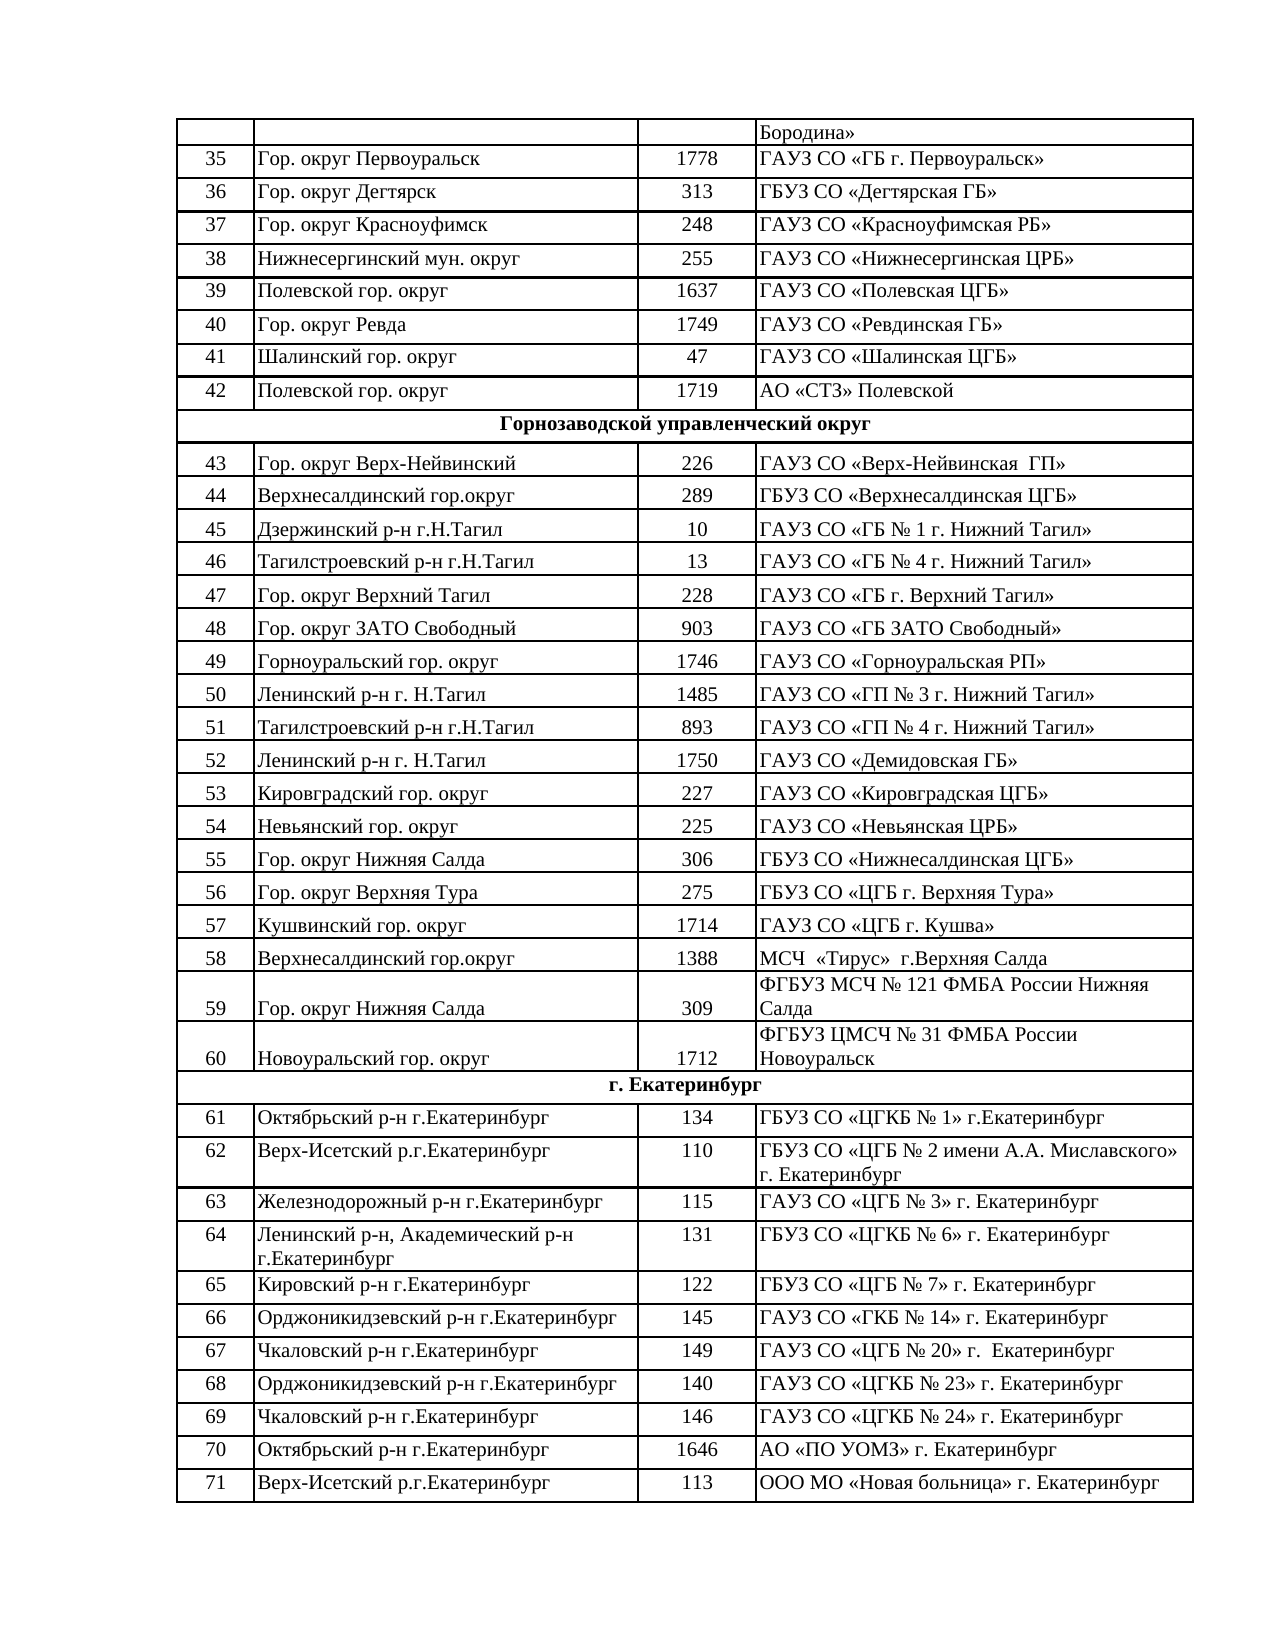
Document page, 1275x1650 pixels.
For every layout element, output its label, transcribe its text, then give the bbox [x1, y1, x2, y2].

table_cell 149 [639, 1338, 755, 1369]
table_cell 38 [178, 245, 253, 276]
table_cell 42 [178, 378, 253, 408]
table_cell 1719 [639, 378, 755, 408]
table_cell 145 [639, 1305, 755, 1336]
table_cell Орджоникидзевский р-н г.Екатеринбург [255, 1371, 637, 1402]
table_cell ФГБУЗ ЦМСЧ № 31 ФМБА России Новоуральск [757, 1022, 1192, 1070]
table_cell 59 [178, 972, 253, 1020]
table_cell ГАУЗ СО «ГБ г. Верхний Тагил» [757, 576, 1192, 607]
table_cell Полевской гор. округ [255, 279, 637, 309]
table_cell Чкаловский р-н г.Екатеринбург [255, 1404, 637, 1435]
table_cell 1749 [639, 311, 755, 342]
table_cell 37 [178, 213, 253, 243]
table_cell Нижнесергинский мун. округ [255, 245, 637, 276]
table_cell ГАУЗ СО «ГБ г. Первоуральск» [757, 146, 1192, 177]
table_cell 57 [178, 906, 253, 937]
table_cell Орджоникидзевский р-н г.Екатеринбург [255, 1305, 637, 1336]
table_cell Дзержинский р-н г.Н.Тагил [255, 510, 637, 541]
table_cell 289 [639, 477, 755, 507]
table_cell 309 [639, 972, 755, 1020]
table_cell 62 [178, 1138, 253, 1186]
table_cell 69 [178, 1404, 253, 1435]
table_cell МСЧ «Тирус» г.Верхняя Салда [757, 939, 1192, 970]
table_cell Октябрьский р-н г.Екатеринбург [255, 1105, 637, 1136]
table_cell Гор. округ Верхний Тагил [255, 576, 637, 607]
table_cell ГАУЗ СО «ЦГКБ № 23» г. Екатеринбург [757, 1371, 1192, 1402]
table_cell 70 [178, 1437, 253, 1468]
table_cell 228 [639, 576, 755, 607]
table_cell ГАУЗ СО «ГБ № 1 г. Нижний Тагил» [757, 510, 1192, 541]
table_cell Октябрьский р-н г.Екатеринбург [255, 1437, 637, 1468]
table_cell Гор. округ Первоуральск [255, 146, 637, 177]
table_cell ГАУЗ СО «Полевская ЦГБ» [757, 279, 1192, 309]
table_cell Гор. округ Нижняя Салда [255, 972, 637, 1020]
table_cell Кировский р-н г.Екатеринбург [255, 1272, 637, 1303]
table_cell ГБУЗ СО «ЦГКБ № 1» г.Екатеринбург [757, 1105, 1192, 1136]
table_cell ГАУЗ СО «ГП № 4 г. Нижний Тагил» [757, 708, 1192, 739]
table_cell ГАУЗ СО «Ревдинская ГБ» [757, 311, 1192, 342]
table_cell 66 [178, 1305, 253, 1336]
table_cell 48 [178, 609, 253, 639]
table_cell ФГБУЗ МСЧ № 121 ФМБА России Нижняя Салда [757, 972, 1192, 1020]
table_cell ГАУЗ СО «Шалинская ЦГБ» [757, 345, 1192, 375]
table_cell 63 [178, 1189, 253, 1219]
table_cell ГАУЗ СО «Горноуральская РП» [757, 642, 1192, 673]
table_cell ГАУЗ СО «ГБ № 4 г. Нижний Тагил» [757, 543, 1192, 573]
table_cell 1637 [639, 279, 755, 309]
table_cell ГАУЗ СО «ЦГБ г. Кушва» [757, 906, 1192, 937]
table_cell [255, 120, 637, 144]
table_cell 35 [178, 146, 253, 177]
table_cell 60 [178, 1022, 253, 1070]
table_cell Верх-Исетский р.г.Екатеринбург [255, 1138, 637, 1186]
table_cell 56 [178, 873, 253, 904]
table_cell Верхнесалдинский гор.округ [255, 477, 637, 507]
table_cell Гор. округ Верх-Нейвинский [255, 444, 637, 474]
table_cell 49 [178, 642, 253, 673]
table_cell 893 [639, 708, 755, 739]
table_cell 255 [639, 245, 755, 276]
table_cell Гор. округ ЗАТО Свободный [255, 609, 637, 639]
table_cell 113 [639, 1470, 755, 1501]
table_cell Тагилстроевский р-н г.Н.Тагил [255, 708, 637, 739]
table_cell 52 [178, 741, 253, 772]
table_cell Гор. округ Дегтярск [255, 179, 637, 210]
table_cell ГБУЗ СО «Верхнесалдинская ЦГБ» [757, 477, 1192, 507]
table_cell 47 [639, 345, 755, 375]
table_cell Невьянский гор. округ [255, 807, 637, 838]
table_cell 61 [178, 1105, 253, 1136]
table_cell Гор. округ Нижняя Салда [255, 840, 637, 871]
table_cell 71 [178, 1470, 253, 1501]
table_cell ГАУЗ СО «ЦГКБ № 24» г. Екатеринбург [757, 1404, 1192, 1435]
table_cell 41 [178, 345, 253, 375]
table_cell ГАУЗ СО «Красноуфимская РБ» [757, 213, 1192, 243]
table_cell 45 [178, 510, 253, 541]
table_cell 36 [178, 179, 253, 210]
table_cell Кировградский гор. округ [255, 774, 637, 805]
table_cell ГБУЗ СО «Дегтярская ГБ» [757, 179, 1192, 210]
table_cell Гор. округ Ревда [255, 311, 637, 342]
table_cell Кушвинский гор. округ [255, 906, 637, 937]
table_cell ГАУЗ СО «Кировградская ЦГБ» [757, 774, 1192, 805]
table_cell ГАУЗ СО «ГБ ЗАТО Свободный» [757, 609, 1192, 639]
table_cell 67 [178, 1338, 253, 1369]
table_cell 248 [639, 213, 755, 243]
table_cell ГАУЗ СО «ГКБ № 14» г. Екатеринбург [757, 1305, 1192, 1336]
table_cell 1485 [639, 675, 755, 706]
table_cell Ленинский р-н г. Н.Тагил [255, 675, 637, 706]
table_cell 1388 [639, 939, 755, 970]
table_cell 47 [178, 576, 253, 607]
table_cell 39 [178, 279, 253, 309]
table_cell 64 [178, 1222, 253, 1270]
table_cell Полевской гор. округ [255, 378, 637, 408]
table_cell ГАУЗ СО «Невьянская ЦРБ» [757, 807, 1192, 838]
table_cell 1712 [639, 1022, 755, 1070]
table_cell 134 [639, 1105, 755, 1136]
table_cell ГБУЗ СО «ЦГБ № 2 имени А.А. Миславского» г. Екатеринбург [757, 1138, 1192, 1186]
table_cell ГБУЗ СО «ЦГБ № 7» г. Екатеринбург [757, 1272, 1192, 1303]
table_cell 903 [639, 609, 755, 639]
table_cell 1646 [639, 1437, 755, 1468]
table_cell Железнодорожный р-н г.Екатеринбург [255, 1189, 637, 1219]
table_cell Ленинский р-н, Академический р-н г.Екатеринбург [255, 1222, 637, 1270]
table_cell ГАУЗ СО «ЦГБ № 3» г. Екатеринбург [757, 1189, 1192, 1219]
table_cell 1750 [639, 741, 755, 772]
table_cell АО «СТЗ» Полевской [757, 378, 1192, 408]
table_cell 131 [639, 1222, 755, 1270]
table_cell АО «ПО УОМЗ» г. Екатеринбург [757, 1437, 1192, 1468]
table_cell Бородина» [757, 120, 1192, 144]
table_cell Тагилстроевский р-н г.Н.Тагил [255, 543, 637, 573]
table_cell 146 [639, 1404, 755, 1435]
table_cell Верх-Исетский р.г.Екатеринбург [255, 1470, 637, 1501]
table_cell 44 [178, 477, 253, 507]
table_cell 58 [178, 939, 253, 970]
table_cell 46 [178, 543, 253, 573]
table_cell 54 [178, 807, 253, 838]
table_cell 53 [178, 774, 253, 805]
table_cell 10 [639, 510, 755, 541]
table_cell 40 [178, 311, 253, 342]
table_cell ГБУЗ СО «ЦГКБ № 6» г. Екатеринбург [757, 1222, 1192, 1270]
table_cell ГАУЗ СО «ГП № 3 г. Нижний Тагил» [757, 675, 1192, 706]
table_cell ГАУЗ СО «Нижнесергинская ЦРБ» [757, 245, 1192, 276]
table_cell Гор. округ Красноуфимск [255, 213, 637, 243]
table_cell Ленинский р-н г. Н.Тагил [255, 741, 637, 772]
table_cell ГАУЗ СО «Демидовская ГБ» [757, 741, 1192, 772]
table_cell 115 [639, 1189, 755, 1219]
table_cell 51 [178, 708, 253, 739]
table_cell 1778 [639, 146, 755, 177]
table_cell 43 [178, 444, 253, 474]
table_cell 1714 [639, 906, 755, 937]
table_cell Горнозаводской управленческий округ [178, 411, 1192, 441]
table_cell ГБУЗ СО «ЦГБ г. Верхняя Тура» [757, 873, 1192, 904]
table_cell 227 [639, 774, 755, 805]
table_cell 68 [178, 1371, 253, 1402]
table_cell 225 [639, 807, 755, 838]
table_cell 122 [639, 1272, 755, 1303]
table_cell [178, 120, 253, 144]
table_cell ГБУЗ СО «Нижнесалдинская ЦГБ» [757, 840, 1192, 871]
table_cell г. Екатеринбург [178, 1072, 1192, 1103]
table_cell Гор. округ Верхняя Тура [255, 873, 637, 904]
table_cell [639, 120, 755, 144]
table_cell 50 [178, 675, 253, 706]
table_cell 55 [178, 840, 253, 871]
table_cell 306 [639, 840, 755, 871]
table_cell 275 [639, 873, 755, 904]
table_cell Новоуральский гор. округ [255, 1022, 637, 1070]
table_cell 13 [639, 543, 755, 573]
table_cell Чкаловский р-н г.Екатеринбург [255, 1338, 637, 1369]
table_cell Верхнесалдинский гор.округ [255, 939, 637, 970]
table_cell ГАУЗ СО «ЦГБ № 20» г. Екатеринбург [757, 1338, 1192, 1369]
table_cell ООО МО «Новая больница» г. Екатеринбург [757, 1470, 1192, 1501]
table_cell Шалинский гор. округ [255, 345, 637, 375]
table_cell 140 [639, 1371, 755, 1402]
table_cell 110 [639, 1138, 755, 1186]
table_cell 313 [639, 179, 755, 210]
table_cell 226 [639, 444, 755, 474]
table_cell Горноуральский гор. округ [255, 642, 637, 673]
table_cell 65 [178, 1272, 253, 1303]
table_cell ГАУЗ СО «Верх-Нейвинская ГП» [757, 444, 1192, 474]
table_cell 1746 [639, 642, 755, 673]
